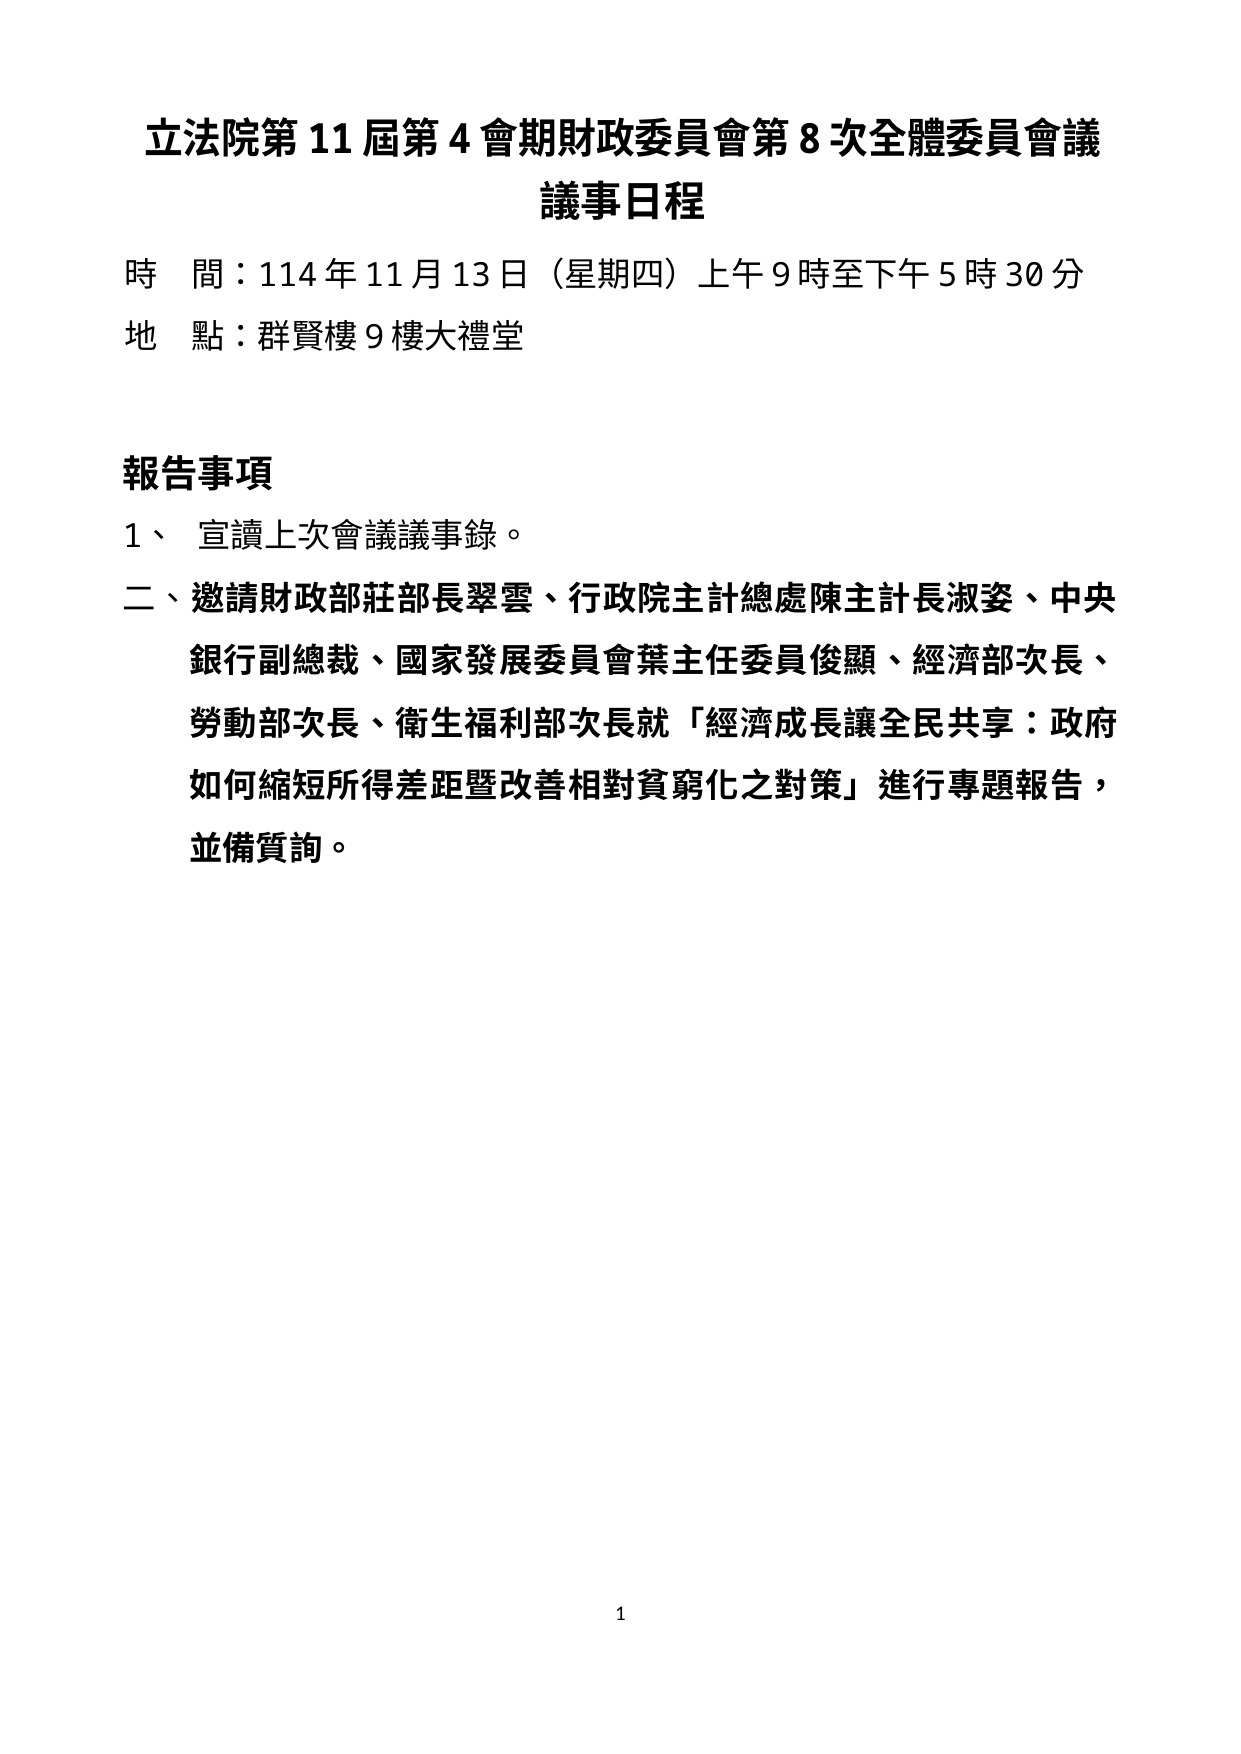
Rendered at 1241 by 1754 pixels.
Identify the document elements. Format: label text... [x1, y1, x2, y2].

text 立法院第11屆第4會期財政委員會第8次全體委員會議議事日程 [124, 94, 1120, 219]
text 報告事項 [122, 429, 1120, 492]
list 宣讀上次會議議事錄。 [122, 492, 1120, 554]
text 時 間：114年11月13日（星期四）上午9時至下午5時30分 [124, 230, 1120, 293]
text 地 點：群賢樓9樓大禮堂 [124, 293, 1120, 355]
text 二、邀請財政部莊部長翠雲、行政院主計總處陳主計長淑姿、中央銀行副總裁、國家發展委員會葉主任委員俊顯、經濟部次長、勞動部次長、衛生福利部次長就「經濟成長讓全民共享：政府如何縮短所得差距暨改善相對貧窮化之對策」進行專題報告，並備質詢。 [122, 554, 1120, 867]
